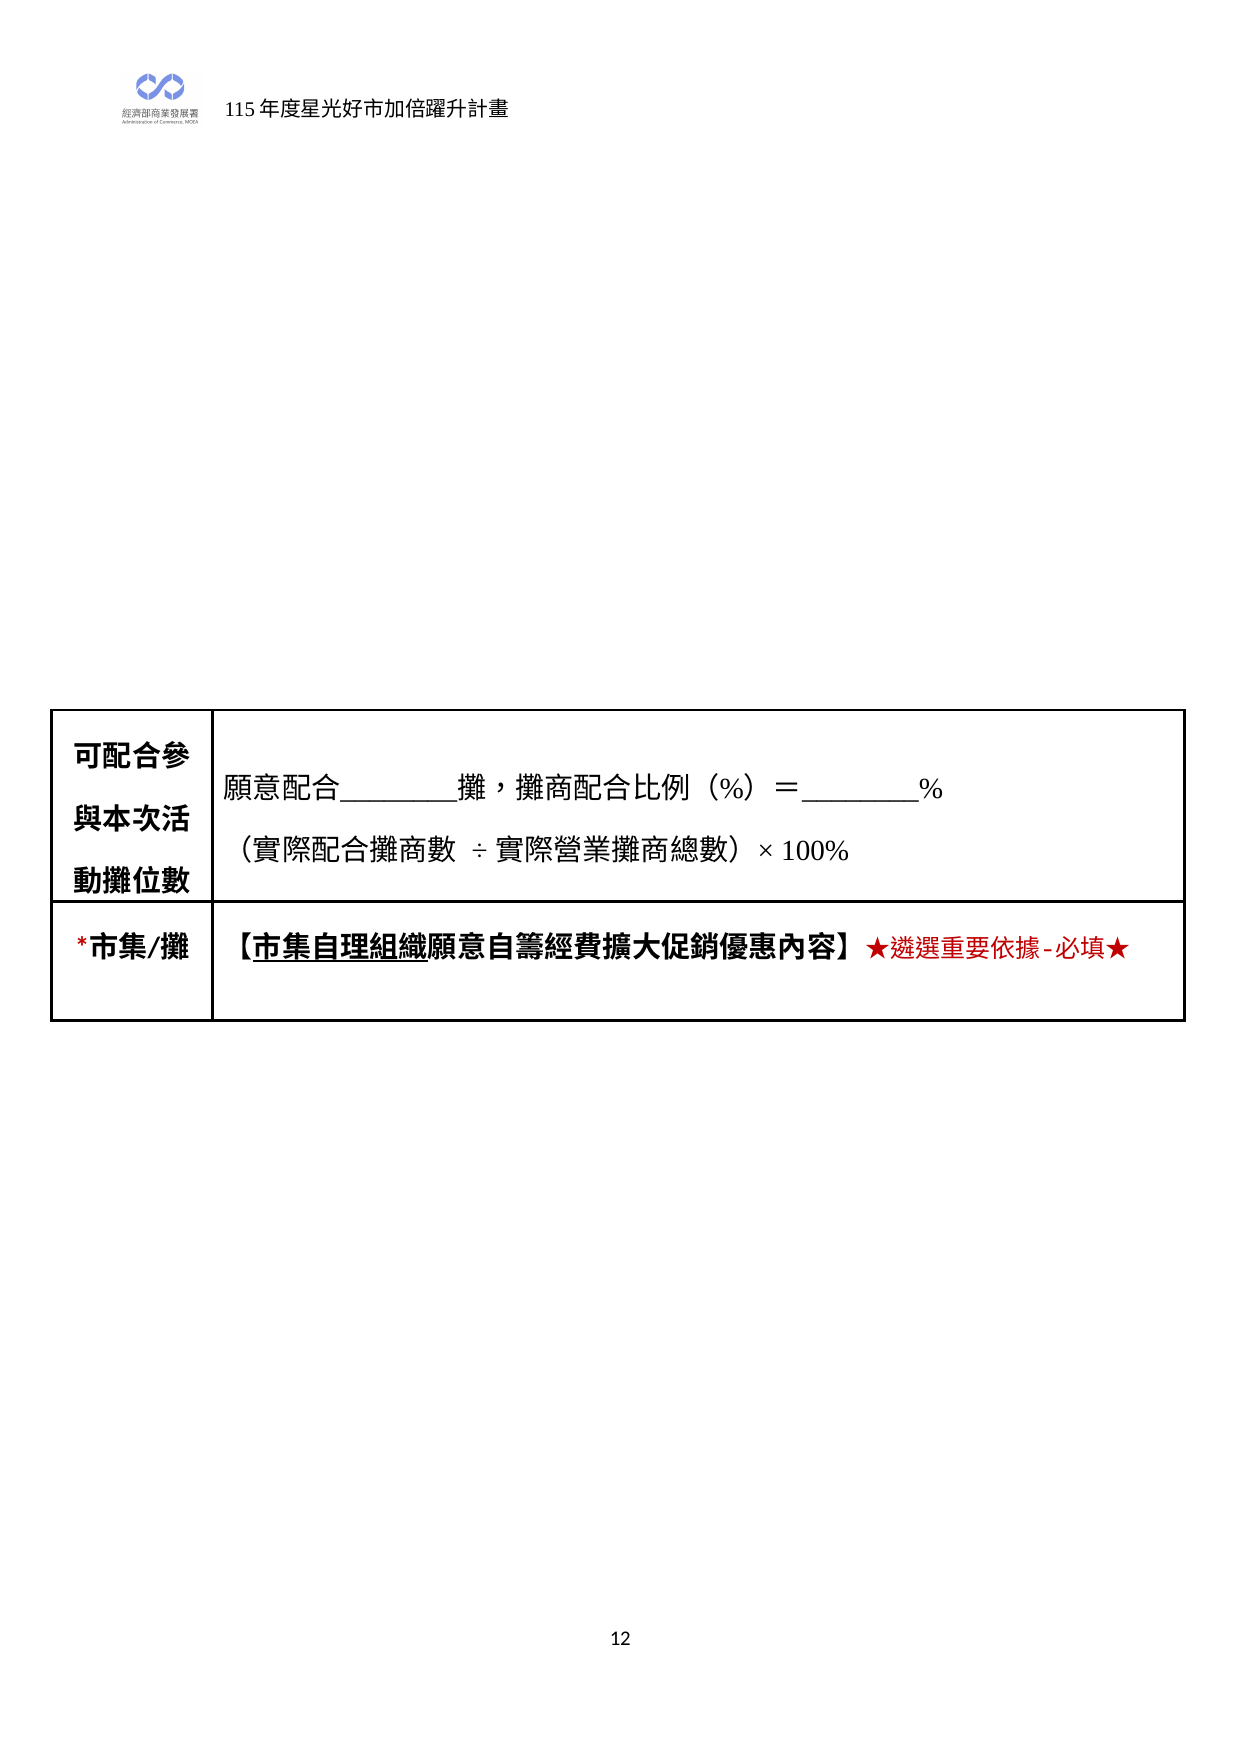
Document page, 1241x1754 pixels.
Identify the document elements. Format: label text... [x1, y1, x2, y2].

table_cell *市集/攤 [53, 903, 211, 1019]
table_cell 可配合參與本次活動攤位數 [53, 711, 211, 900]
table_cell [1186, 709, 1192, 900]
table_cell [1186, 900, 1192, 1019]
table_cell 【市集自理組織願意自籌經費擴大促銷優惠內容】★遴選重要依據-必填★ [214, 903, 1183, 1019]
table_cell 願意配合________攤，攤商配合比例（%）＝________% （實際配合攤商數 ÷ 實際營業攤商總數）× 100% [214, 711, 1183, 900]
